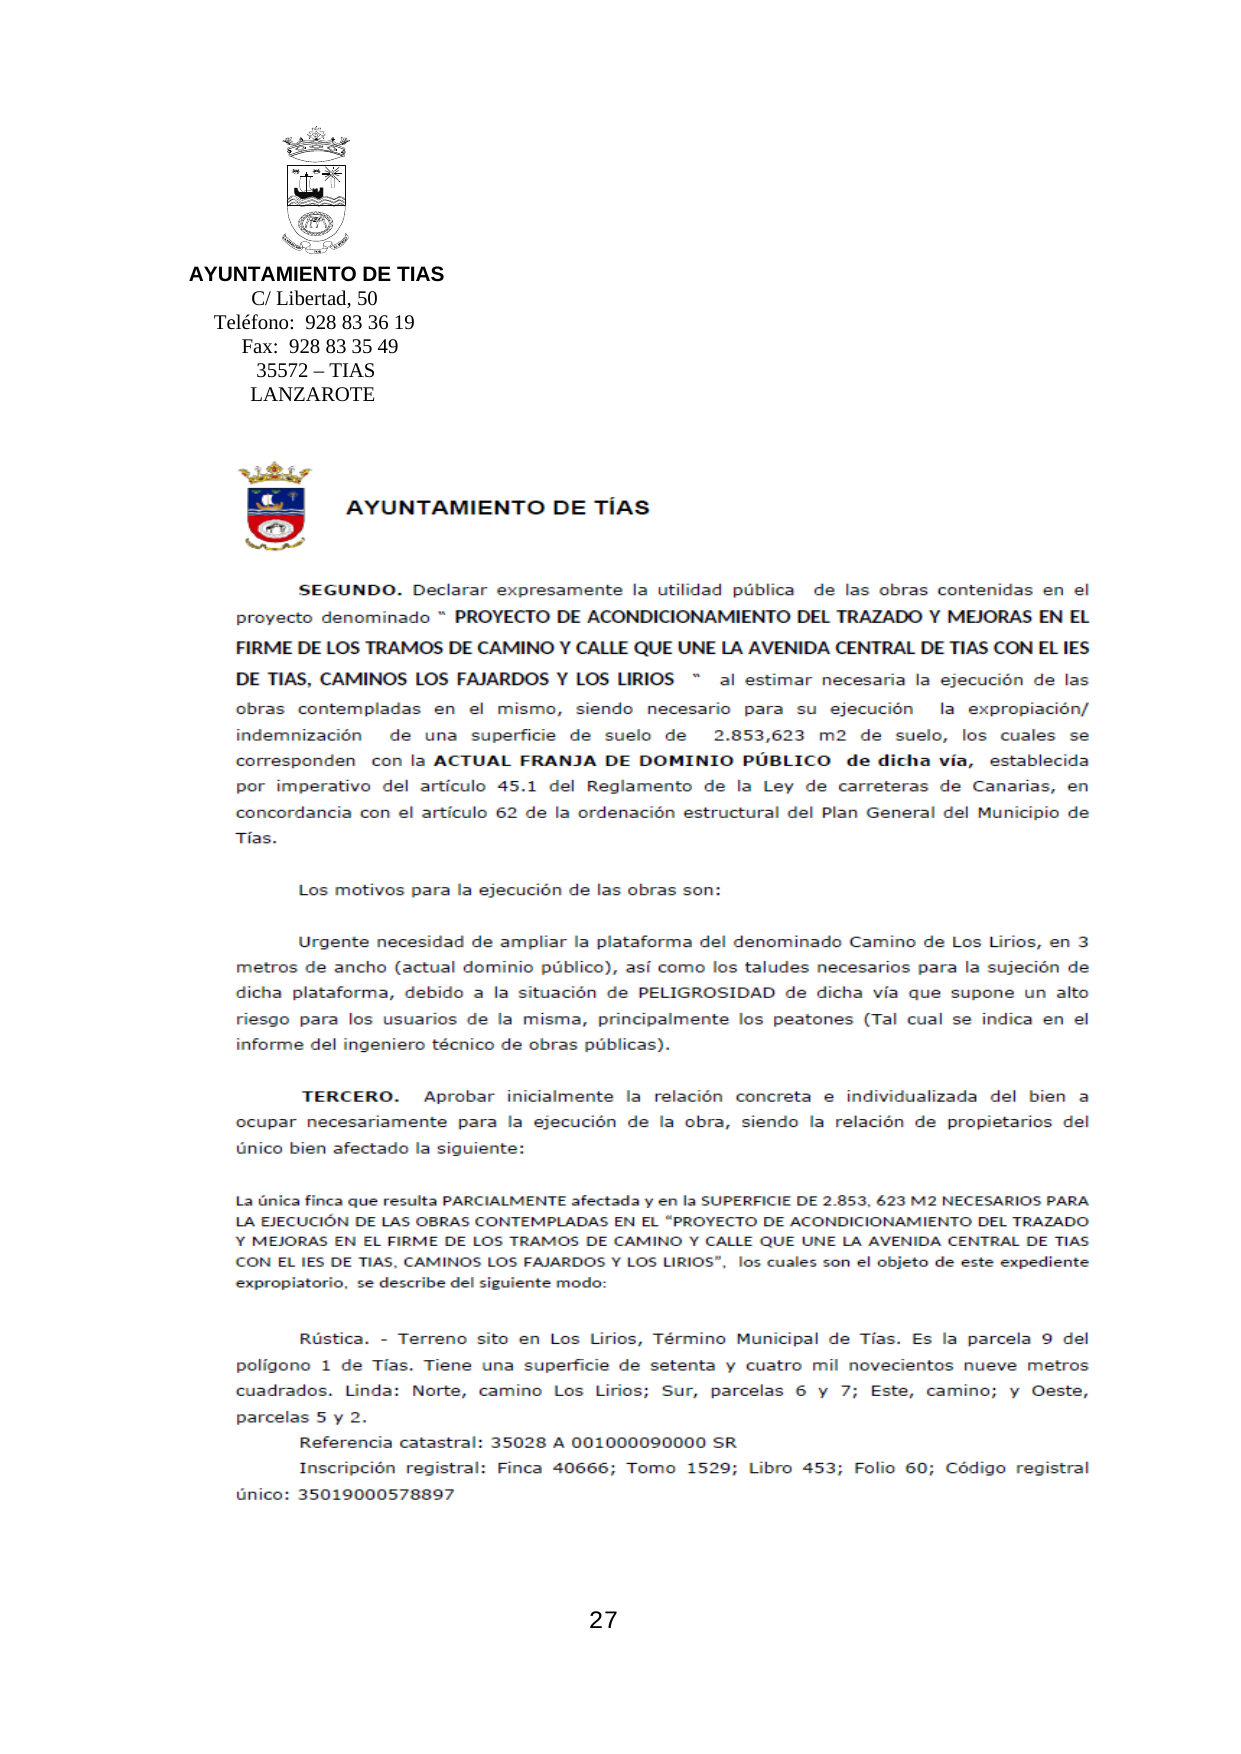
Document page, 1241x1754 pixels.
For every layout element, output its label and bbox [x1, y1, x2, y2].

picture [210, 458, 1104, 1516]
